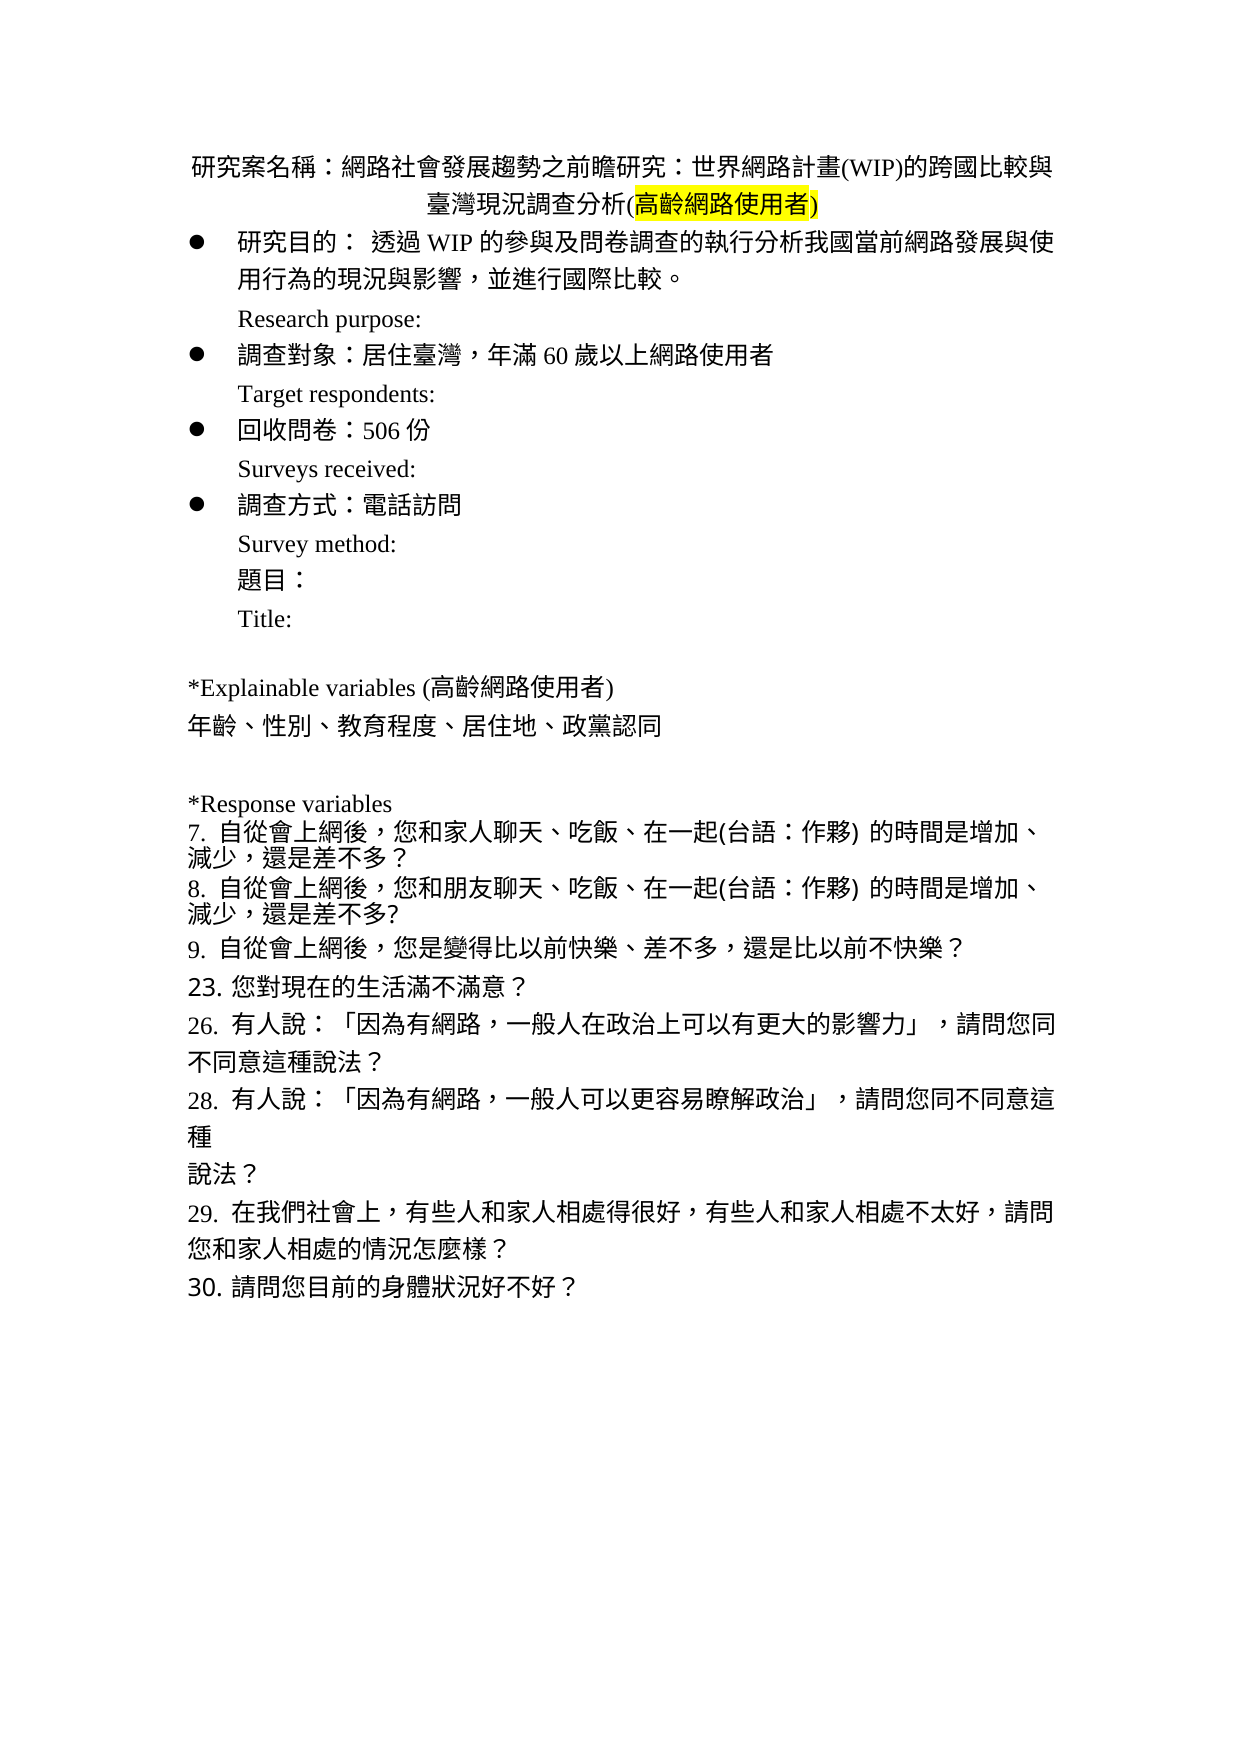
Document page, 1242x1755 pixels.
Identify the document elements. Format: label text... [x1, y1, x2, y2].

text 研究案名稱：網路社會發展趨勢之前瞻研究：世界網路計畫(WIP)的跨國比較與 臺灣現況調查分析(高齡網路使用者) [186, 146, 1058, 221]
text  調查方式：電話訪問 [187, 483, 1071, 519]
text Surveys received: [237, 454, 1071, 483]
text *Response variables [187, 789, 1071, 818]
text Target respondents: [237, 379, 1071, 408]
text 8. 自從會上網後，您和朋友聊天、吃飯、在一起(台語：作夥) 的時間是增加、 減少，還是差不多? [187, 875, 1067, 931]
text 28. 有人說：「因為有網路，一般人可以更容易瞭解政治」，請問您同不同意這種 [187, 1083, 1071, 1158]
text 30. 請問您目前的身體狀況好不好？ [187, 1271, 1071, 1308]
text  回收問卷：506 份 [187, 408, 1071, 444]
text 說法？ [187, 1158, 1071, 1196]
text 23. 您對現在的生活滿不滿意？ [187, 971, 1071, 1008]
text 26. 有人說：「因為有網路，一般人在政治上可以有更大的影響力」，請問您同 [187, 1008, 1071, 1046]
text 您和家人相處的情況怎麼樣？ [187, 1233, 1071, 1271]
text 9. 自從會上網後，您是變得比以前快樂、差不多，還是比以前不快樂？ [187, 931, 1071, 971]
text  研究目的： 透過 WIP 的參與及問卷調查的執行分析我國當前網路發展與使 用行為的現況與影響，並進行國際比較。 [187, 221, 1062, 296]
text 題目： [237, 558, 1071, 593]
text 29. 在我們社會上，有些人和家人相處得很好，有些人和家人相處不太好，請問 [187, 1196, 1071, 1233]
text  調查對象：居住臺灣，年滿 60 歲以上網路使用者 [187, 333, 1071, 369]
text 7. 自從會上網後，您和家人聊天、吃飯、在一起(台語：作夥) 的時間是增加、 減少，還是差不多？ [187, 819, 1067, 875]
text 年齡、性別、教育程度、居住地、政黨認同 [187, 703, 1071, 747]
text *Explainable variables (高齡網路使用者) [187, 667, 1071, 703]
text 不同意這種說法？ [187, 1046, 1071, 1083]
text Research purpose: [237, 304, 1071, 333]
text Title: [237, 604, 1071, 633]
text Survey method: [237, 529, 1071, 558]
